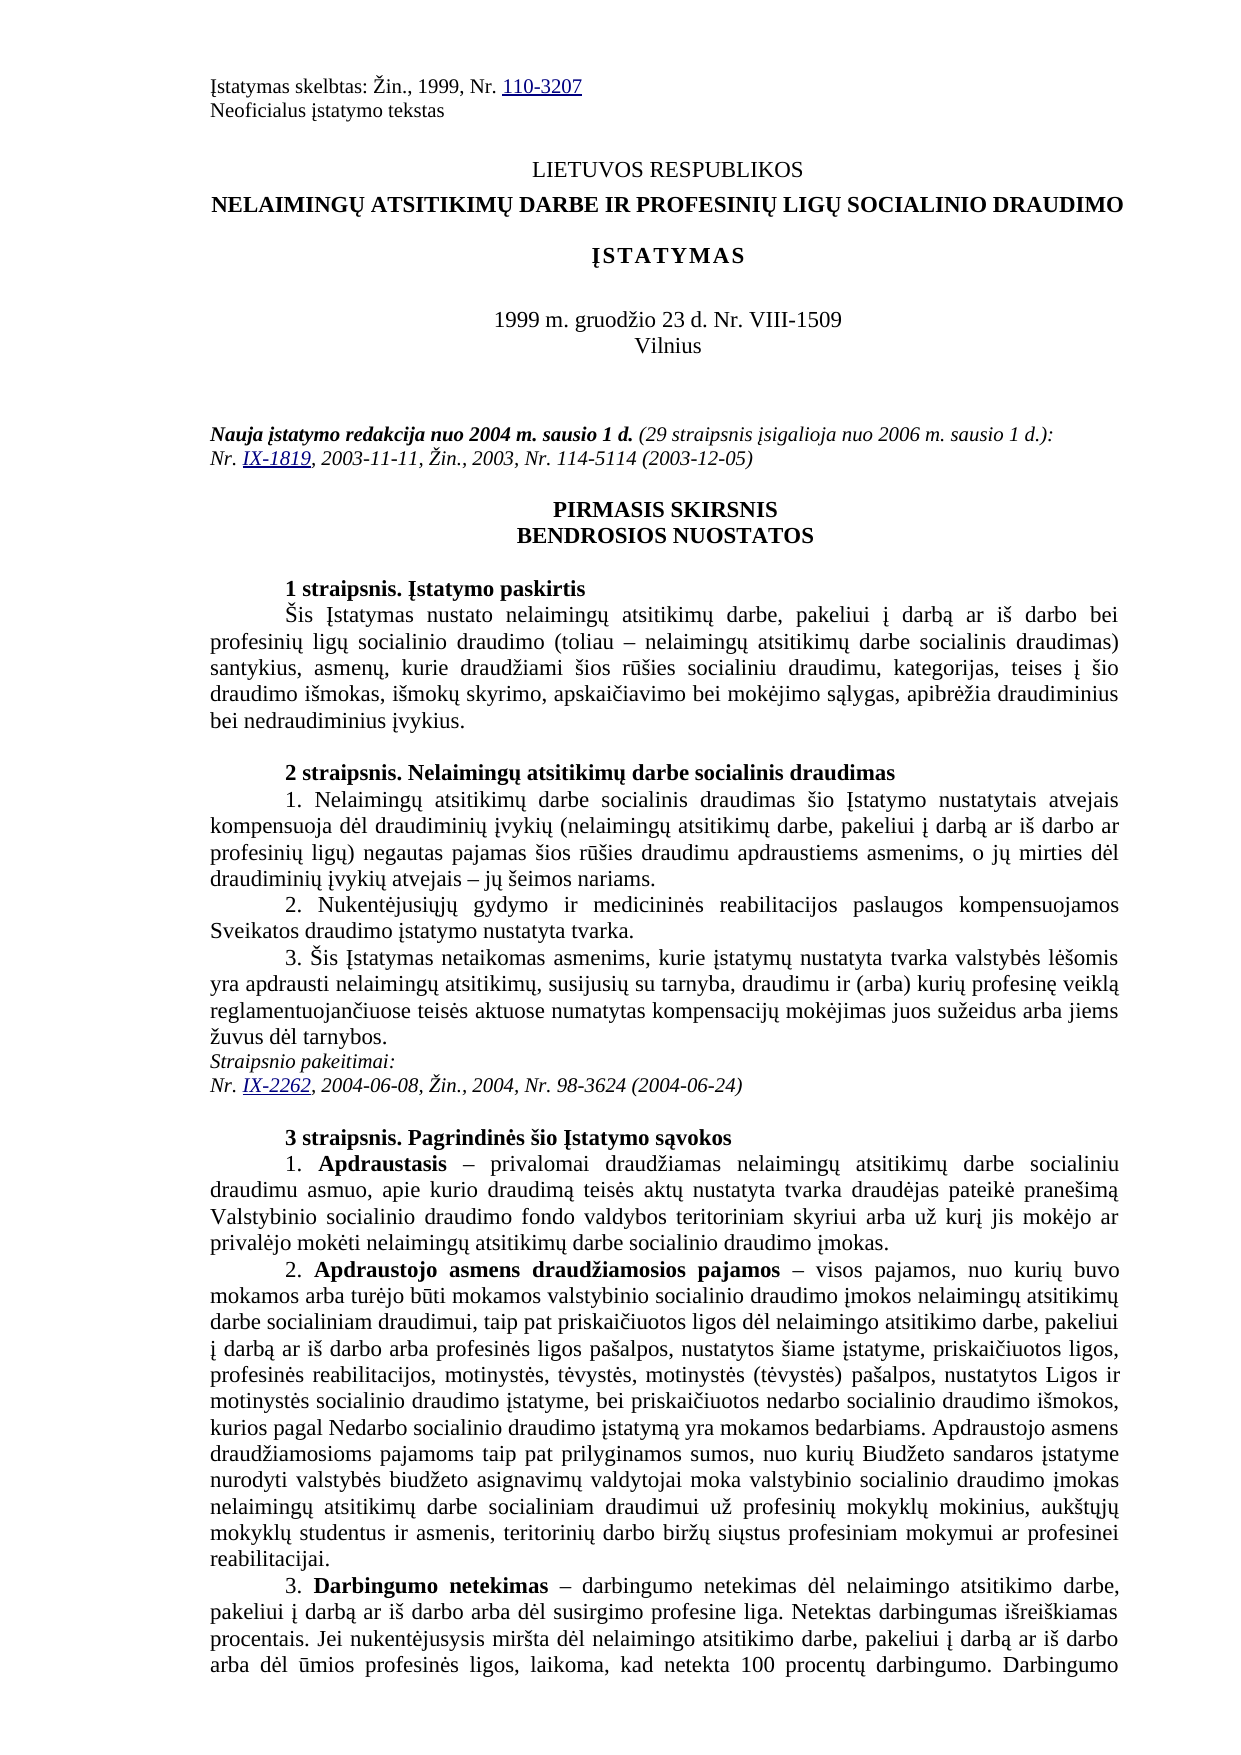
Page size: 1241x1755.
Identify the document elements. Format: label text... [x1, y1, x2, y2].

text 3 straipsnis. Pagrindinės šio Įstatymo sąvokos [210, 1124, 1120, 1150]
text 1999 m. gruodžio 23 d. Nr. VIII-1509 Vilnius [210, 306, 1126, 359]
text LIETUVOS RESPUBLIKOS [210, 156, 1126, 183]
text 2. Apdraustojo asmens draudžiamosios pajamos – visos pajamos, nuo kurių buvo mokamos arba turėjo būti mokamos valstybinio socialinio draudimo įmokos nelaimingų atsitikimų darbe socialiniam draudimui, taip pat priskaičiuotos ligos dėl nelaimingo atsitikimo darbe, pakeliui į darbą ar iš darbo arba profesinės ligos pašalpos, nustatytos šiame įstatyme, priskaičiuotos ligos, profesinės reabilitacijos, motinystės, tėvystės, motinystės (tėvystės) pašalpos, nustatytos Ligos ir motinystės socialinio draudimo įstatyme, bei priskaičiuotos nedarbo socialinio draudimo išmokos, kurios pagal Nedarbo socialinio draudimo įstatymą yra mokamos bedarbiams. Apdraustojo asmens draudžiamosioms pajamoms taip pat prilyginamos sumos, nuo kurių Biudžeto sandaros įstatyme nurodyti valstybės biudžeto asignavimų valdytojai moka valstybinio socialinio draudimo įmokas nelaimingų atsitikimų darbe socialiniam draudimui už profesinių mokyklų mokinius, aukštųjų mokyklų studentus ir asmenis, teritorinių darbo biržų siųstus profesiniam mokymui ar profesinei reabilitacijai. [210, 1256, 1120, 1572]
text Nr. IX-1819, 2003-11-11, Žin., 2003, Nr. 114-5114 (2003-12-05) [210, 446, 1120, 469]
text 2 straipsnis. Nelaimingų atsitikimų darbe socialinis draudimas [210, 759, 1120, 786]
text NELAIMINGŲ ATSITIKIMŲ DARBE IR PROFESINIŲ LIGŲ SOCIALINIO DRAUDIMO [210, 191, 1126, 217]
text Straipsnio pakeitimai: [210, 1049, 1120, 1073]
text 1 straipsnis. Įstatymo paskirtis [210, 575, 1120, 601]
text Neoficialus įstatymo tekstas [210, 98, 1126, 122]
text 1. Apdraustasis – privalomai draudžiamas nelaimingų atsitikimų darbe socialiniu draudimu asmuo, apie kurio draudimą teisės aktų nustatyta tvarka draudėjas pateikė pranešimą Valstybinio socialinio draudimo fondo valdybos teritoriniam skyriui arba už kurį jis mokėjo ar privalėjo mokėti nelaimingų atsitikimų darbe socialinio draudimo įmokas. [210, 1150, 1120, 1256]
text 3. Darbingumo netekimas – darbingumo netekimas dėl nelaimingo atsitikimo darbe, pakeliui į darbą ar iš darbo arba dėl susirgimo profesine liga. Netektas darbingumas išreiškiamas procentais. Jei nukentėjusysis miršta dėl nelaimingo atsitikimo darbe, pakeliui į darbą ar iš darbo arba dėl ūmios profesinės ligos, laikoma, kad netekta 100 procentų darbingumo. Darbingumo [210, 1572, 1120, 1677]
text Įstatymas skelbtas: Žin., 1999, Nr. 110-3207 [210, 73, 1126, 98]
text 1. Nelaimingų atsitikimų darbe socialinis draudimas šio Įstatymo nustatytais atvejais kompensuoja dėl draudiminių įvykių (nelaimingų atsitikimų darbe, pakeliui į darbą ar iš darbo ar profesinių ligų) negautas pajamas šios rūšies draudimu apdraustiems asmenims, o jų mirties dėl draudiminių įvykių atvejais – jų šeimos nariams. [210, 786, 1120, 891]
text Šis Įstatymas nustato nelaimingų atsitikimų darbe, pakeliui į darbą ar iš darbo bei profesinių ligų socialinio draudimo (toliau – nelaimingų atsitikimų darbe socialinis draudimas) santykius, asmenų, kurie draudžiami šios rūšies socialiniu draudimu, kategorijas, teises į šio draudimo išmokas, išmokų skyrimo, apskaičiavimo bei mokėjimo sąlygas, apibrėžia draudiminius bei nedraudiminius įvykius. [210, 601, 1120, 733]
text 2. Nukentėjusiųjų gydymo ir medicininės reabilitacijos paslaugos kompensuojamos Sveikatos draudimo įstatymo nustatyta tvarka. [210, 891, 1120, 944]
text ĮSTATYMAS [210, 242, 1126, 269]
text 3. Šis Įstatymas netaikomas asmenims, kurie įstatymų nustatyta tvarka valstybės lėšomis yra apdrausti nelaimingų atsitikimų, susijusių su tarnyba, draudimu ir (arba) kurių profesinę veiklą reglamentuojančiuose teisės aktuose numatytas kompensacijų mokėjimas juos sužeidus arba jiems žuvus dėl tarnybos. [210, 944, 1120, 1049]
subtitle BENDROSIOS NUOSTATOS [210, 522, 1120, 549]
text Nauja įstatymo redakcija nuo 2004 m. sausio 1 d. (29 straipsnis įsigalioja nuo 2006 m. sausio 1 d.): [210, 421, 1120, 446]
subtitle PIRMASIS SKIRSNIS [210, 496, 1120, 522]
text Nr. IX-2262, 2004-06-08, Žin., 2004, Nr. 98-3624 (2004-06-24) [210, 1073, 1120, 1097]
